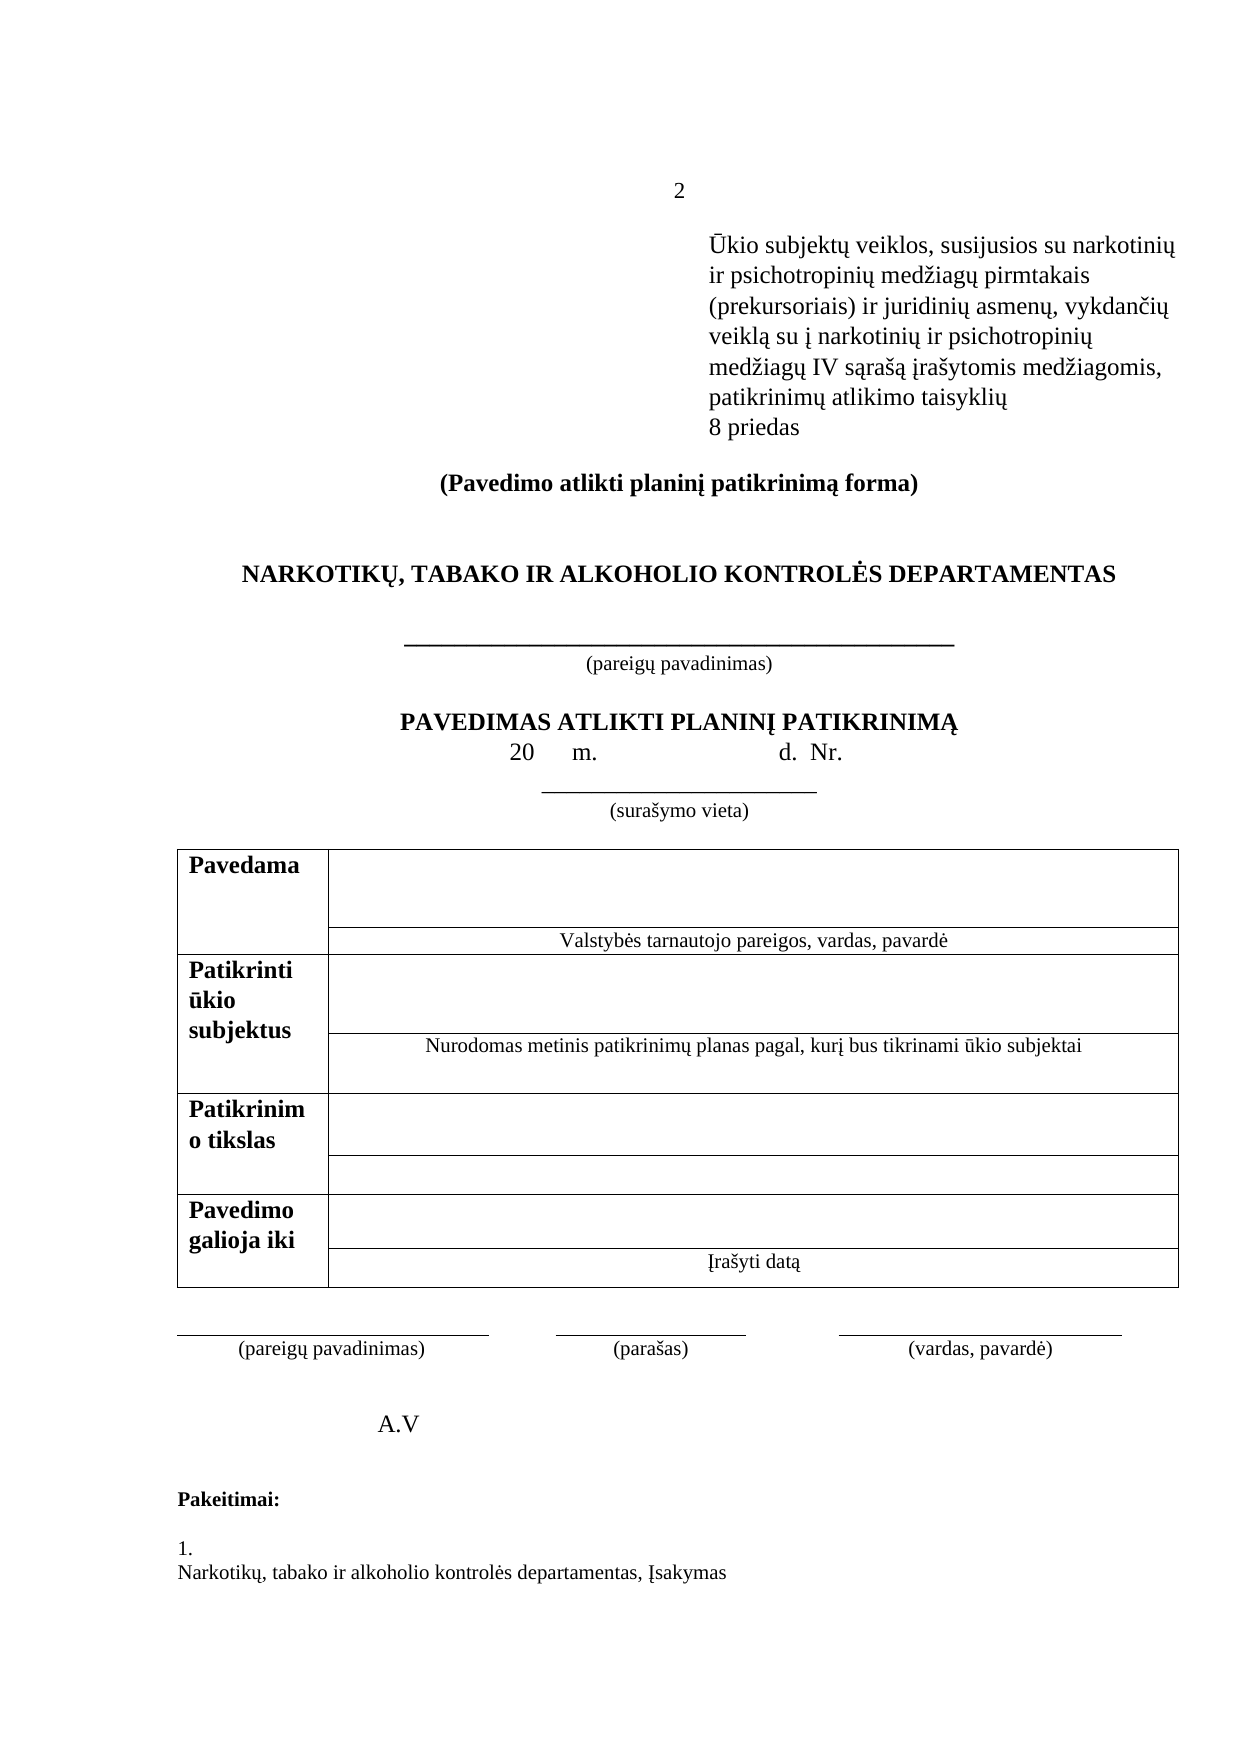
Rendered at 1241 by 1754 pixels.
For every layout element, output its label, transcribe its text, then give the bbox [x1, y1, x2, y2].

text Ūkio subjektų veiklos, susijusios su narkotinių [709, 230, 1181, 259]
table_cell [329, 1156, 1178, 1194]
table_header (pareigų pavadinimas) [177, 1336, 488, 1362]
table_cell Nurodomas metinis patikrinimų planas pagal, kurį bus tikrinami ūkio subjektai [329, 1034, 1178, 1093]
table_header Pavedama [178, 850, 328, 954]
text (surašymo vieta) [177, 798, 1181, 822]
text (prekursoriais) ir juridinių asmenų, vykdančių veiklą su į narkotinių ir psichotropinių medžiagų IV sąrašą įrašytomis medžiagomis, patikrinimų atlikimo taisyklių [709, 291, 1181, 411]
table_cell Patikrinimo tikslas [178, 1094, 328, 1194]
text ______________________ [177, 767, 1181, 796]
table_cell Pavedimo galioja iki [178, 1195, 328, 1287]
text ir psichotropinių medžiagų pirmtakais [709, 260, 1181, 289]
table_cell [329, 955, 1178, 1032]
text ____________________________________________ [177, 620, 1181, 649]
text Pakeitimai: [177, 1487, 1181, 1511]
table_header [489, 1335, 556, 1362]
table_header [329, 850, 1178, 927]
table_cell [329, 1094, 1178, 1155]
text NARKOTIKŲ, TABAKO IR ALKOHOLIO KONTROLĖS DEPARTAMENTAS [177, 559, 1181, 588]
table_cell Įrašyti datą [329, 1249, 1178, 1287]
table_cell Patikrinti ūkio subjektus [178, 955, 328, 1093]
table_cell [329, 1195, 1178, 1248]
text PAVEDIMAS ATLIKTI PLANINĮ PATIKRINIMĄ [177, 707, 1181, 735]
table_header (vardas, pavardė) [839, 1336, 1122, 1362]
text (Pavedimo atlikti planinį patikrinimą forma) [177, 468, 1181, 497]
text A.V [177, 1409, 1181, 1438]
table_header [746, 1335, 838, 1362]
text 8 priedas [709, 412, 1181, 441]
text 20 m. d. Nr. [177, 737, 1181, 766]
text Narkotikų, tabako ir alkoholio kontrolės departamentas, Įsakymas [177, 1559, 1181, 1584]
text 1. [177, 1536, 1181, 1559]
table_header (parašas) [556, 1336, 746, 1362]
table_cell Valstybės tarnautojo pareigos, vardas, pavardė [329, 928, 1178, 954]
text (pareigų pavadinimas) [177, 651, 1181, 675]
